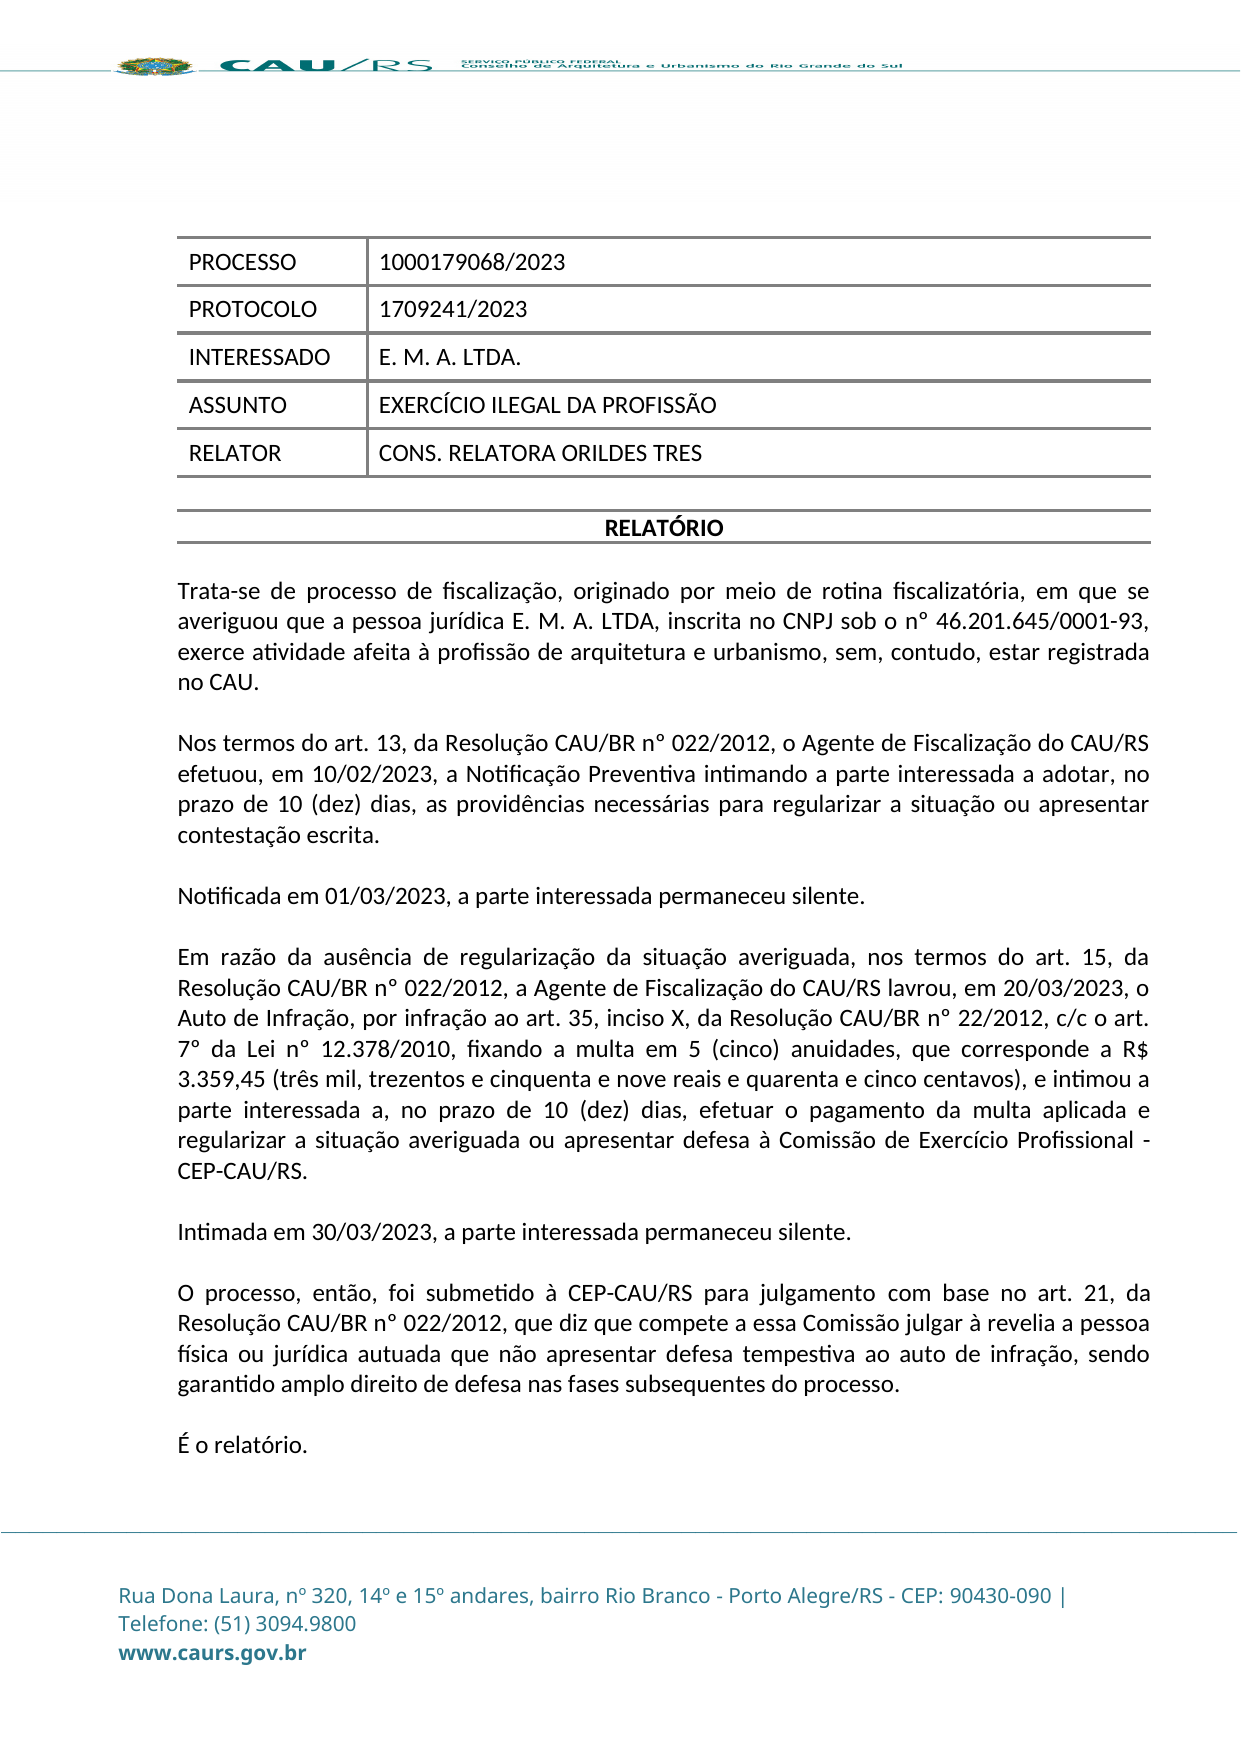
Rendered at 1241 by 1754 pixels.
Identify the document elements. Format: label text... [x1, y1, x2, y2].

table_cell INTERESSADO [177, 335, 366, 379]
table_header PROCESSO [177, 239, 366, 283]
text Nos termos do art. 13, da Resolução CAU/BR nº 022/2012, o Agente de Fiscalização do CAU/RS efetuou, em 10/02/2023, a Notificação Preventiva intimando a parte interessada a adotar, no prazo de 10 (dez) dias, as providências necessárias para regularizar a situação ou apresentar contestação escrita. [177, 727, 1152, 849]
text Intimada em 30/03/2023, a parte interessada permaneceu silente. [177, 1216, 1152, 1246]
table_cell RELATOR [177, 430, 366, 475]
table_header 1000179068/2023 [369, 239, 1151, 283]
table_cell 1709241/2023 [369, 287, 1151, 331]
table_cell ASSUNTO [177, 383, 366, 427]
text O processo, então, foi submetido à CEP-CAU/RS para julgamento com base no art. 21, da Resolução CAU/BR nº 022/2012, que diz que compete a essa Comissão julgar à revelia a pessoa física ou jurídica autuada que não apresentar defesa tempestiva ao auto de infração, sendo garantido amplo direito de defesa nas fases subsequentes do processo. [177, 1277, 1152, 1399]
text Em razão da ausência de regularização da situação averiguada, nos termos do art. 15, da Resolução CAU/BR nº 022/2012, a Agente de Fiscalização do CAU/RS lavrou, em 20/03/2023, o Auto de Infração, por infração ao art. 35, inciso X, da Resolução CAU/BR nº 22/2012, c/c o art. 7º da Lei nº 12.378/2010, fixando a multa em 5 (cinco) anuidades, que corresponde a R$ 3.359,45 (três mil, trezentos e cinquenta e nove reais e quarenta e cinco centavos), e intimou a parte interessada a, no prazo de 10 (dez) dias, efetuar o pagamento da multa aplicada e regularizar a situação averiguada ou apresentar defesa à Comissão de Exercício Profissional - CEP-CAU/RS. [177, 941, 1152, 1185]
table_cell EXERCÍCIO ILEGAL DA PROFISSÃO [369, 383, 1151, 427]
text Trata-se de processo de fiscalização, originado por meio de rotina fiscalizatória, em que se averiguou que a pessoa jurídica E. M. A. LTDA, inscrita no CNPJ sob o nº 46.201.645/0001-93, exerce atividade afeita à profissão de arquitetura e urbanismo, sem, contudo, estar registrada no CAU. [177, 575, 1152, 697]
table_cell CONS. RELATORA ORILDES TRES [369, 430, 1151, 475]
table_header RELATÓRIO [177, 512, 1151, 541]
table_cell E. M. A. LTDA. [369, 335, 1151, 379]
text Notificada em 01/03/2023, a parte interessada permaneceu silente. [177, 880, 1152, 911]
table_cell PROTOCOLO [177, 287, 366, 331]
text É o relatório. [177, 1429, 1152, 1460]
